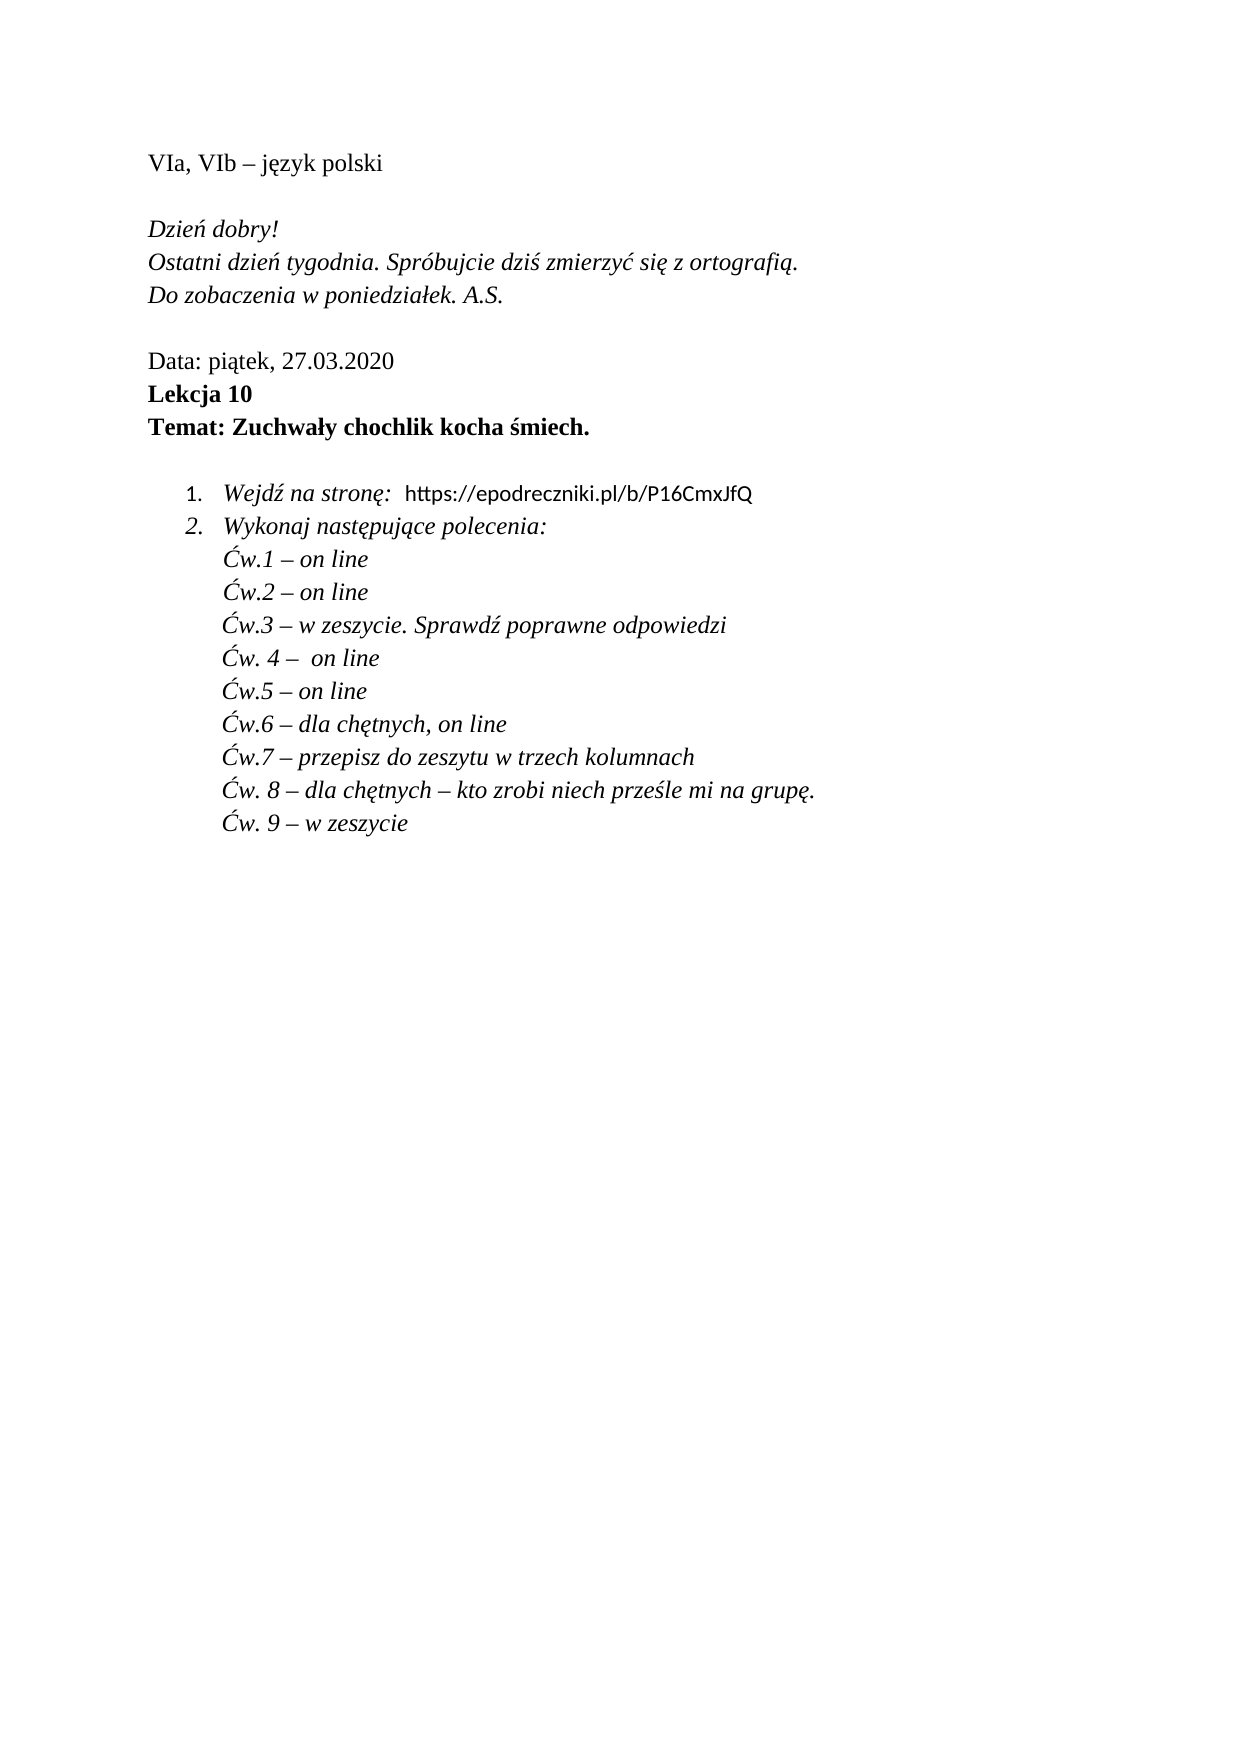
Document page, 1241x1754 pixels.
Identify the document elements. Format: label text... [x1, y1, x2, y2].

list Wejdź na stronę: https://epodreczniki.pl/b/P16CmxJfQ [185, 478, 1093, 507]
text Ćw. 9 – w zeszycie [148, 808, 1093, 837]
text Ćw. 4 – on line [148, 643, 1093, 672]
text Lekcja 10 [148, 379, 1093, 407]
text Ćw.7 – przepisz do zeszytu w trzech kolumnach [148, 742, 1093, 771]
text Data: piątek, 27.03.2020 [148, 346, 1093, 374]
text Ćw.6 – dla chętnych, on line [148, 709, 1093, 738]
text Ćw.3 – w zeszycie. Sprawdź poprawne odpowiedzi [148, 610, 1093, 639]
text Ostatni dzień tygodnia. Spróbujcie dziś zmierzyć się z ortografią. [148, 247, 1093, 275]
text Do zobaczenia w poniedziałek. A.S. [148, 280, 1093, 308]
list Wykonaj następujące polecenia: [185, 511, 1093, 540]
list Ćw.2 – on line [223, 577, 1093, 606]
text Ćw.5 – on line [148, 676, 1093, 705]
text VIa, VIb – język polski [148, 148, 1093, 176]
list Ćw.1 – on line [223, 544, 1093, 573]
text Ćw. 8 – dla chętnych – kto zrobi niech prześle mi na grupę. [148, 775, 1093, 804]
text Dzień dobry! [148, 214, 1093, 242]
text Temat: Zuchwały chochlik kocha śmiech. [148, 412, 1093, 441]
